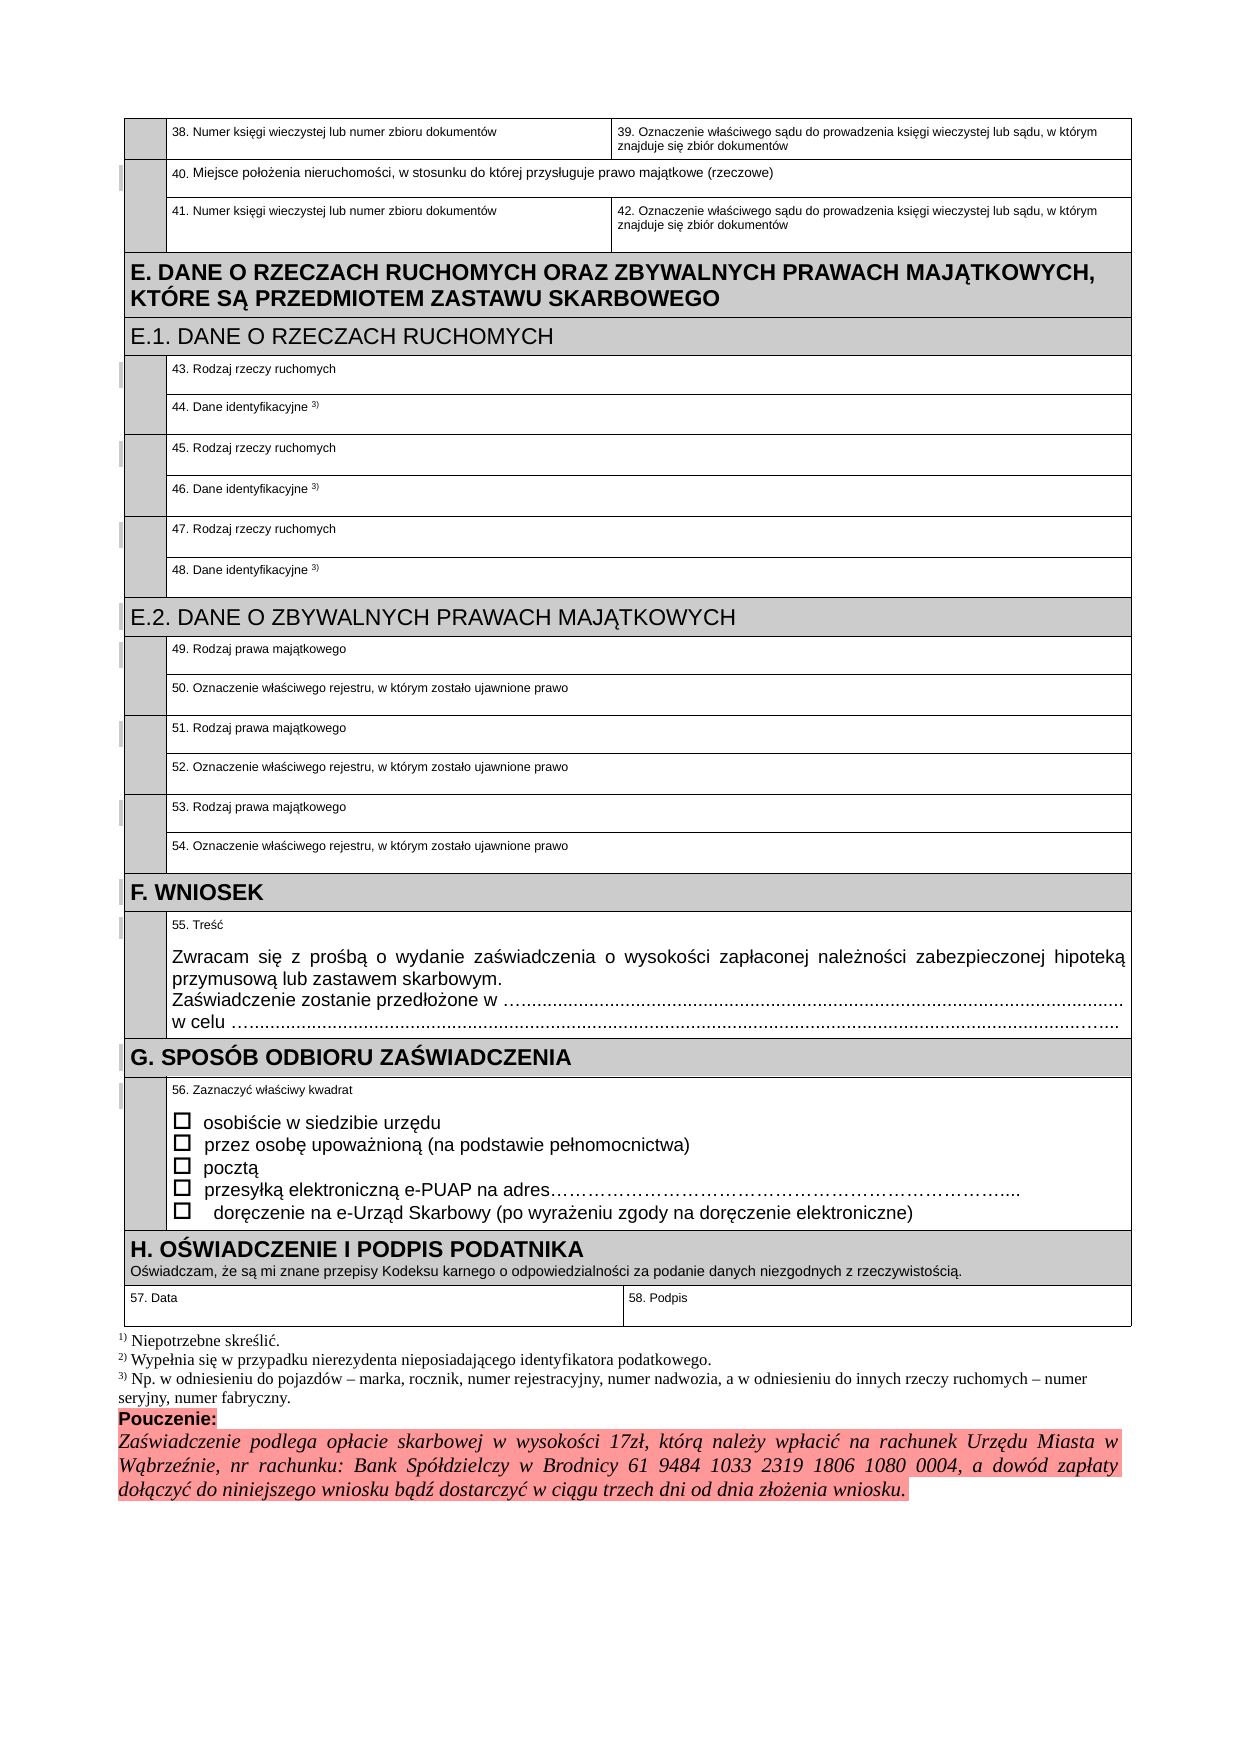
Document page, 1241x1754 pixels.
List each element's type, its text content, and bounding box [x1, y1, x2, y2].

table_cell E. DANE O RZECZACH RUCHOMYCH ORAZ ZBYWALNYCH PRAWACH MAJĄTKOWYCH, KTÓRE SĄ PRZEDMIOTEM ZASTAWU SKARBOWEGO [125, 253, 1131, 317]
table_cell [118, 1230, 124, 1285]
table_cell [118, 394, 124, 434]
table_cell 50. Oznaczenie właściwego rejestru, w którym zostało ujawnione prawo [167, 675, 1131, 715]
table_cell 44. Dane identyfikacyjne 3) [167, 395, 1131, 434]
table_cell [118, 252, 124, 317]
table_cell [125, 716, 166, 794]
table_cell 47. Rodzaj rzeczy ruchomych [167, 517, 1131, 557]
table_cell [125, 1078, 166, 1230]
table_cell 42. Oznaczenie właściwego sądu do prowadzenia księgi wieczystej lub sądu, w którym znajduje się zbiór dokumentów [612, 198, 1131, 252]
table_cell 55. Treść Zwracam się z prośbą o wydanie zaświadczenia o wysokości zapłaconej należności zabezpieczonej hipoteką przymusową lub zastawem skarbowym. Zaświadczenie zostanie przedłożone w ….................................................................................................................... w celu …................................................................................................................................................................….... [167, 912, 1131, 1038]
table_cell 46. Dane identyfikacyjne 3) [167, 476, 1131, 516]
table_cell H. OŚWIADCZENIE I PODPIS PODATNIKA Oświadczam, że są mi znane przepisy Kodeksu karnego o odpowiedzialności za podanie danych niezgodnych z rzeczywistością. [125, 1231, 1131, 1285]
table_cell [118, 674, 124, 715]
text Pouczenie: [118, 1407, 1122, 1429]
table_cell [118, 873, 124, 911]
table_cell [118, 516, 124, 557]
table_cell 54. Oznaczenie właściwego rejestru, w którym zostało ujawnione prawo [167, 833, 1131, 873]
table_cell [118, 1038, 124, 1076]
table_cell [118, 715, 124, 753]
table_cell F. WNIOSEK [125, 874, 1131, 911]
table_cell 53. Rodzaj prawa majątkowego [167, 795, 1131, 832]
table_cell [118, 355, 124, 394]
text 1) Niepotrzebne skreślić. [118, 1331, 1122, 1350]
table_cell 58. Podpis [624, 1286, 1131, 1326]
table_cell [118, 832, 124, 873]
table_cell [125, 517, 166, 597]
table_cell [118, 434, 124, 475]
table_cell 51. Rodzaj prawa majątkowego [167, 716, 1131, 753]
table_cell [118, 475, 124, 516]
text 2) Wypełnia się w przypadku nierezydenta nieposiadającego identyfikatora podatkowego. [118, 1350, 1122, 1369]
table_cell [125, 637, 166, 715]
table_cell [118, 159, 124, 197]
table_cell 41. Numer księgi wieczystej lub numer zbioru dokumentów [167, 198, 611, 252]
table_cell [118, 636, 124, 674]
table_cell [125, 160, 166, 252]
table_cell [125, 435, 166, 516]
table_cell E.1. DANE O RZECZACH RUCHOMYCH [125, 318, 1131, 355]
table_cell [118, 753, 124, 794]
table_cell 40. Miejsce położenia nieruchomości, w stosunku do której przysługuje prawo majątkowe (rzeczowe) [167, 160, 1131, 197]
table_cell 49. Rodzaj prawa majątkowego [167, 637, 1131, 674]
table_cell [118, 317, 124, 355]
table_cell [125, 912, 166, 1038]
table_cell E.2. DANE O ZBYWALNYCH PRAWACH MAJĄTKOWYCH [125, 598, 1131, 636]
table_cell [125, 119, 166, 159]
table_cell [118, 1076, 124, 1230]
table_cell 39. Oznaczenie właściwego sądu do prowadzenia księgi wieczystej lub sądu, w którym znajduje się zbiór dokumentów [612, 119, 1131, 159]
table_cell [125, 795, 166, 873]
table_cell 48. Dane identyfikacyjne 3) [167, 558, 1131, 597]
table_cell 38. Numer księgi wieczystej lub numer zbioru dokumentów [167, 119, 611, 159]
table_cell 52. Oznaczenie właściwego rejestru, w którym zostało ujawnione prawo [167, 754, 1131, 794]
table_cell [118, 597, 124, 636]
table_cell 45. Rodzaj rzeczy ruchomych [167, 435, 1131, 475]
table_cell 57. Data [125, 1286, 623, 1326]
table_cell [118, 794, 124, 832]
table_cell [118, 911, 124, 1038]
table_cell [118, 197, 124, 252]
table_cell [125, 356, 166, 434]
text Zaświadczenie podlega opłacie skarbowej w wysokości 17zł, którą należy wpłacić na rachunek Urzędu Miasta w Wąbrzeźnie, nr rachunku: Bank Spółdzielczy w Brodnicy 61 9484 1033 2319 1806 1080 0004, a dowód zapłaty dołączyć do niniejszego wniosku bądź dostarczyć w ciągu trzech dni od dnia złożenia wniosku. [118, 1429, 1122, 1501]
table_cell 56. Zaznaczyć właściwy kwadrat osobiście w siedzibie urzędu przez osobę upoważnioną (na podstawie pełnomocnictwa) pocztą przesyłką elektroniczną e-PUAP na adres………………………………………………………………....  doręczenie na e-Urząd Skarbowy (po wyrażeniu zgody na doręczenie elektroniczne) [167, 1078, 1131, 1230]
table_cell [118, 118, 124, 159]
text 3) Np. w odniesieniu do pojazdów – marka, rocznik, numer rejestracyjny, numer nadwozia, a w odniesieniu do innych rzeczy ruchomych – numer seryjny, numer fabryczny. [118, 1369, 1122, 1407]
table_cell [118, 1285, 124, 1326]
table_cell 43. Rodzaj rzeczy ruchomych [167, 356, 1131, 394]
table_cell G. SPOSÓB ODBIORU ZAŚWIADCZENIA [125, 1039, 1131, 1076]
table_cell [118, 557, 124, 597]
